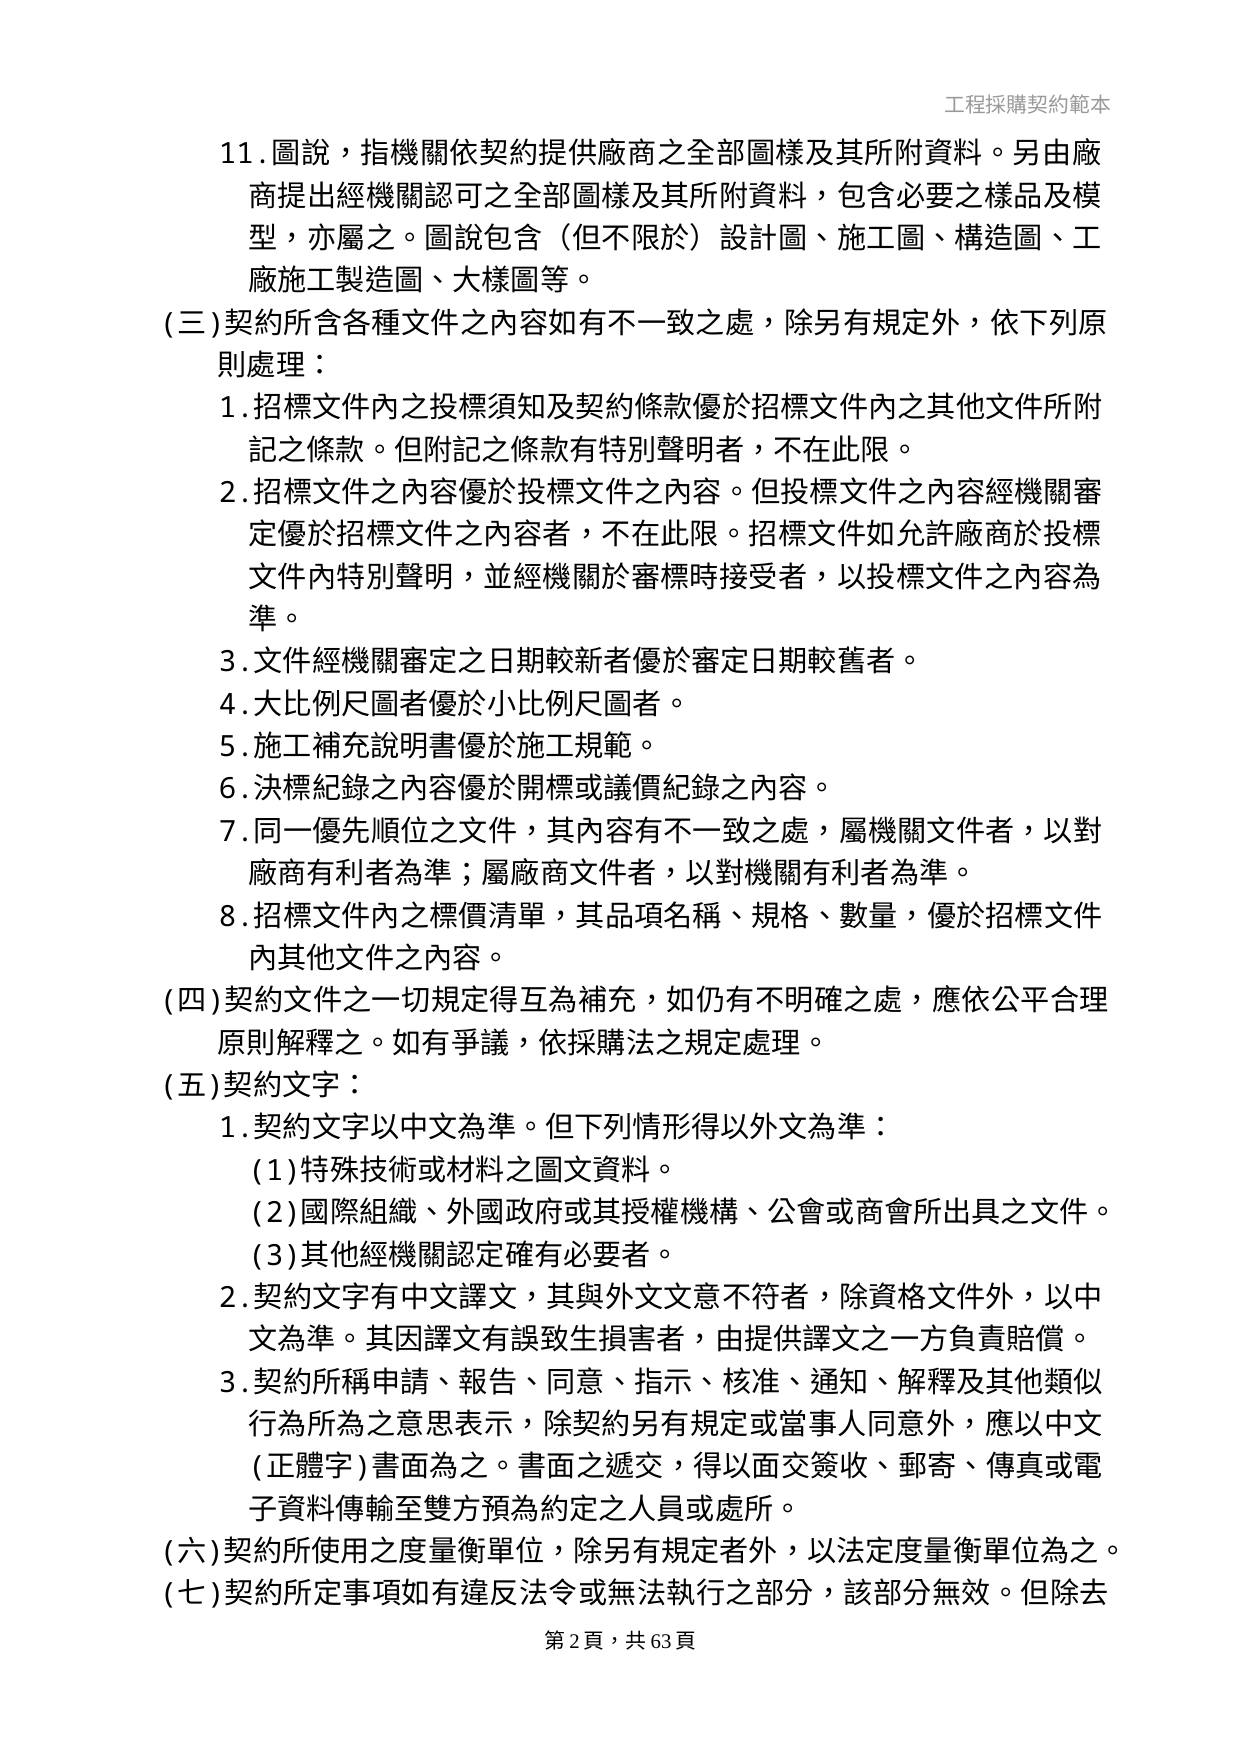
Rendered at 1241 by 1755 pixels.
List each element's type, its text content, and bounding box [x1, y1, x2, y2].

text 8.招標文件內之標價清單，其品項名稱、規格、數量，優於招標文件內其他文件之內容。 [218, 892, 1104, 977]
text 4.大比例尺圖者優於小比例尺圖者。 [218, 680, 1104, 723]
text 3.文件經機關審定之日期較新者優於審定日期較舊者。 [218, 638, 1104, 680]
text (六)契約所使用之度量衡單位，除另有規定者外，以法定度量衡單位為之。 [159, 1527, 1110, 1570]
text 1.招標文件內之投標須知及契約條款優於招標文件內之其他文件所附記之條款。但附記之條款有特別聲明者，不在此限。 [218, 384, 1104, 468]
text 6.決標紀錄之內容優於開標或議價紀錄之內容。 [218, 765, 1104, 807]
text 2.契約文字有中文譯文，其與外文文意不符者，除資格文件外，以中文為準。其因譯文有誤致生損害者，由提供譯文之一方負責賠償。 [218, 1273, 1104, 1358]
text 5.施工補充說明書優於施工規範。 [218, 723, 1104, 765]
text (3)其他經機關認定確有必要者。 [248, 1231, 1110, 1273]
text 1.契約文字以中文為準。但下列情形得以外文為準： [218, 1104, 1104, 1146]
text 7.同一優先順位之文件，其內容有不一致之處，屬機關文件者，以對廠商有利者為準；屬廠商文件者，以對機關有利者為準。 [218, 807, 1104, 892]
text (1)特殊技術或材料之圖文資料。 [248, 1146, 1110, 1189]
text (四)契約文件之一切規定得互為補充，如仍有不明確之處，應依公平合理原則解釋之。如有爭議，依採購法之規定處理。 [159, 977, 1110, 1061]
text (三)契約所含各種文件之內容如有不一致之處，除另有規定外，依下列原則處理： [159, 299, 1110, 384]
text (五)契約文字： [159, 1061, 1110, 1104]
text 2.招標文件之內容優於投標文件之內容。但投標文件之內容經機關審定優於招標文件之內容者，不在此限。招標文件如允許廠商於投標文件內特別聲明，並經機關於審標時接受者，以投標文件之內容為準。 [218, 468, 1104, 638]
text (2)國際組織、外國政府或其授權機構、公會或商會所出具之文件。 [248, 1189, 1110, 1231]
text 11.圖說，指機關依契約提供廠商之全部圖樣及其所附資料。另由廠商提出經機關認可之全部圖樣及其所附資料，包含必要之樣品及模型，亦屬之。圖說包含（但不限於）設計圖、施工圖、構造圖、工廠施工製造圖、大樣圖等。 [218, 130, 1104, 299]
text (七)契約所定事項如有違反法令或無法執行之部分，該部分無效。但除去該部分，契約亦可成立者，不影響其他部分之有效性。該無效之部分，機關及廠商必要時得依契約原定目的變更之。 [159, 1570, 1110, 1612]
text 3.契約所稱申請、報告、同意、指示、核准、通知、解釋及其他類似行為所為之意思表示，除契約另有規定或當事人同意外，應以中文(正體字)書面為之。書面之遞交，得以面交簽收、郵寄、傳真或電子資料傳輸至雙方預為約定之人員或處所。 [218, 1358, 1104, 1527]
